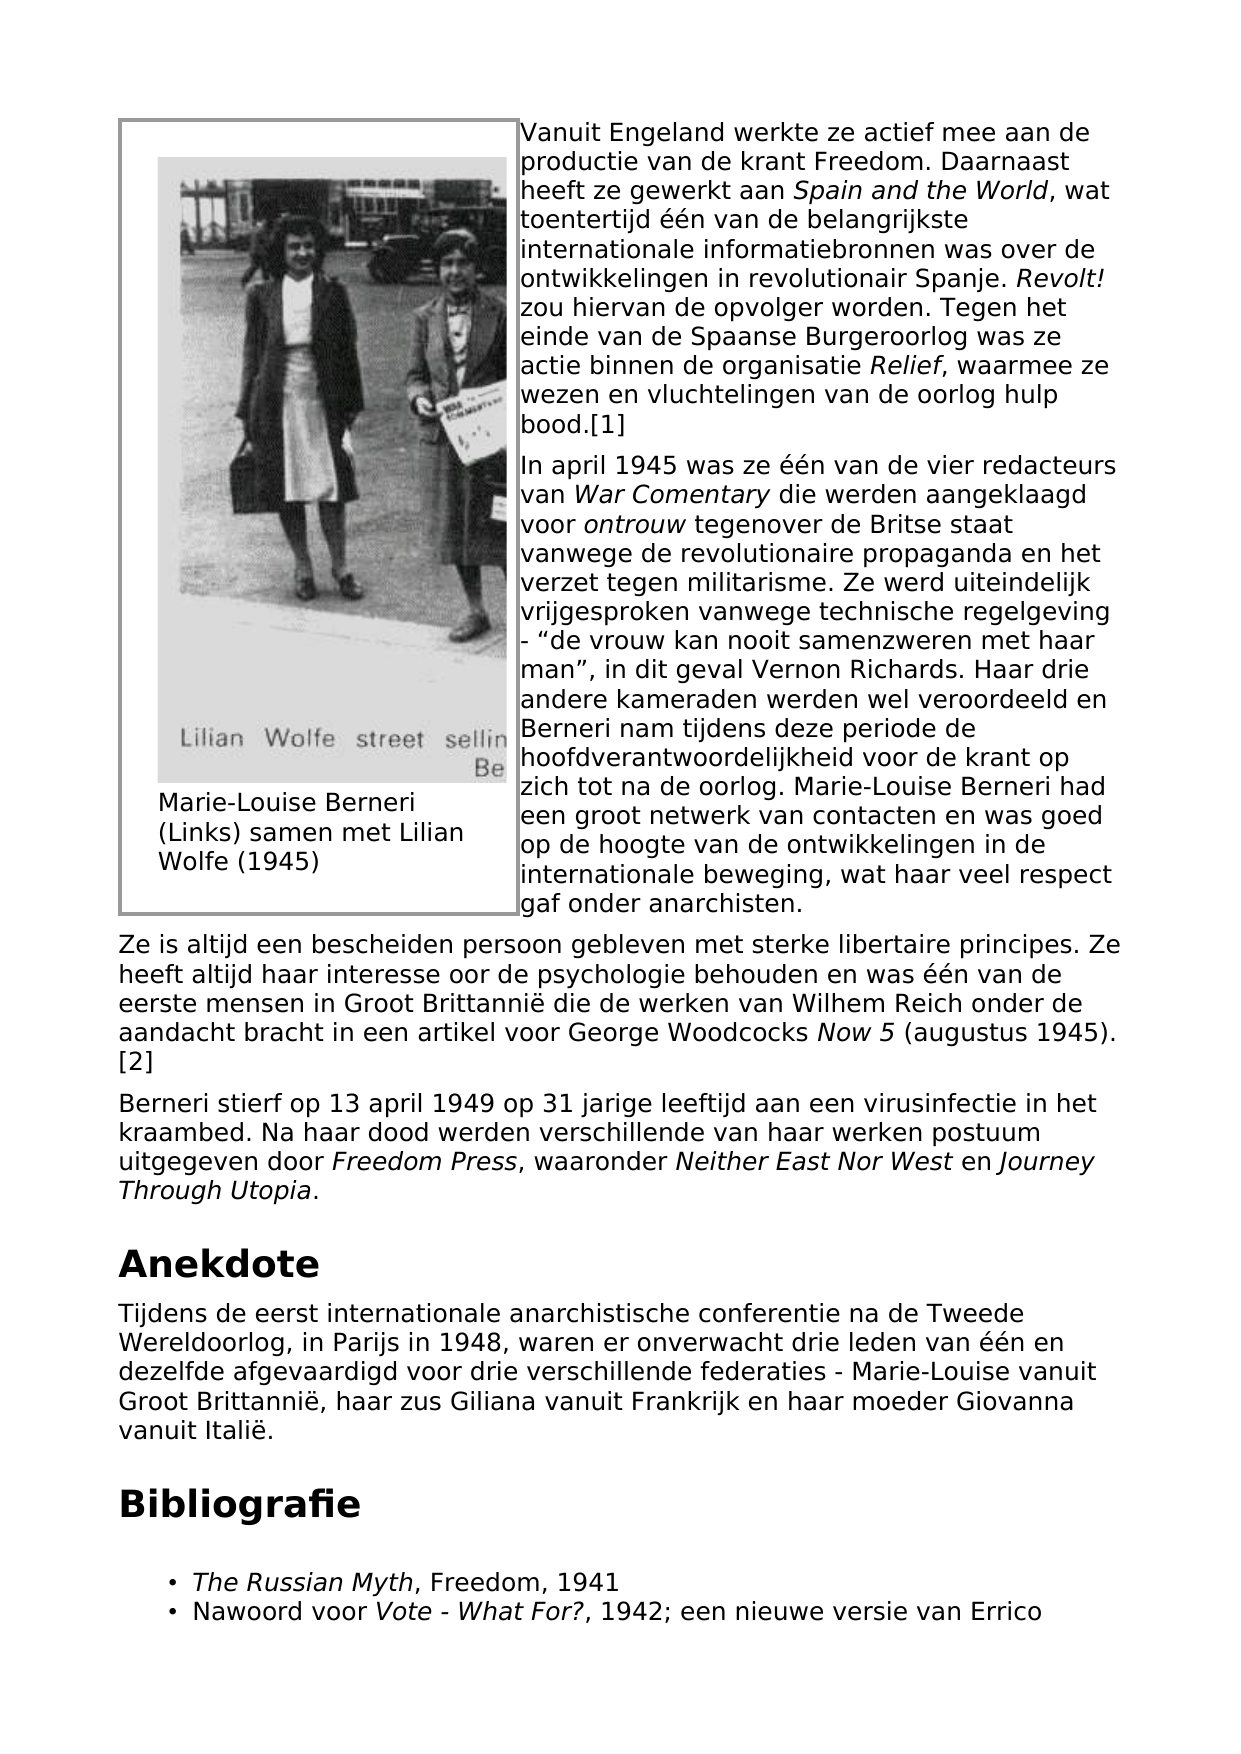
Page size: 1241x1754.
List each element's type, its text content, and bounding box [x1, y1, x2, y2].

list Nawoord voor Vote - What For?, 1942; een nieuwe versie van Errico [177, 1597, 1122, 1627]
text In april 1945 was ze één van de vier redacteurs van War Comentary die werden aangeklaagd voor ontrouw tegenover de Britse staat vanwege de revolutionaire propaganda en het verzet tegen militarisme. Ze werd uiteindelijk vrijgesproken vanwege technische regelgeving - “de vrouw kan nooit samenzweren met haar man”, in dit geval Vernon Richards. Haar drie andere kameraden werden wel veroordeeld en Berneri nam tijdens deze periode de hoofdverantwoordelijkheid voor de krant op zich tot na de oorlog. Marie-Louise Berneri had een groot netwerk van contacten en was goed op de hoogte van de ontwikkelingen in de internationale beweging, wat haar veel respect gaf onder anarchisten. [118, 451, 1122, 918]
text Tijdens de eerst internationale anarchistische conferentie na de Tweede Wereldoorlog, in Parijs in 1948, waren er onverwacht drie leden van één en dezelfde afgevaardigd voor drie verschillende federaties - Marie-Louise vanuit Groot Brittannië, haar zus Giliana vanuit Frankrijk en haar moeder Giovanna vanuit Italië. [118, 1299, 1122, 1445]
subtitle Anekdote [118, 1243, 1122, 1287]
subtitle Bibliografie [118, 1483, 1122, 1526]
picture [157, 157, 507, 783]
text Berneri stierf op 13 april 1949 op 31 jarige leeftijd aan een virusinfectie in het kraambed. Na haar dood werden verschillende van haar werken postuum uitgegeven door Freedom Press, waaronder Neither East Nor West en Journey Through Utopia. [118, 1089, 1122, 1206]
text Ze is altijd een bescheiden persoon gebleven met sterke libertaire principes. Ze heeft altijd haar interesse oor de psychologie behouden en was één van de eerste mensen in Groot Brittannië die de werken van Wilhem Reich onder de aandacht bracht in een artikel voor George Woodcocks Now 5 (augustus 1945).[2] [118, 931, 1122, 1076]
table_header Marie-Louise Berneri (Links) samen met Lilian Wolfe (1945) [122, 122, 507, 912]
text Vanuit Engeland werkte ze actief mee aan de productie van de krant Freedom. Daarnaast heeft ze gewerkt aan Spain and the World, wat toentertijd één van de belangrijkste internationale informatiebronnen was over de ontwikkelingen in revolutionair Spanje. Revolt! zou hiervan de opvolger worden. Tegen het einde van de Spaanse Burgeroorlog was ze actie binnen de organisatie Relief, waarmee ze wezen en vluchtelingen van de oorlog hulp bood.[1] [520, 118, 1122, 439]
list The Russian Myth, Freedom, 1941 [177, 1568, 1122, 1597]
